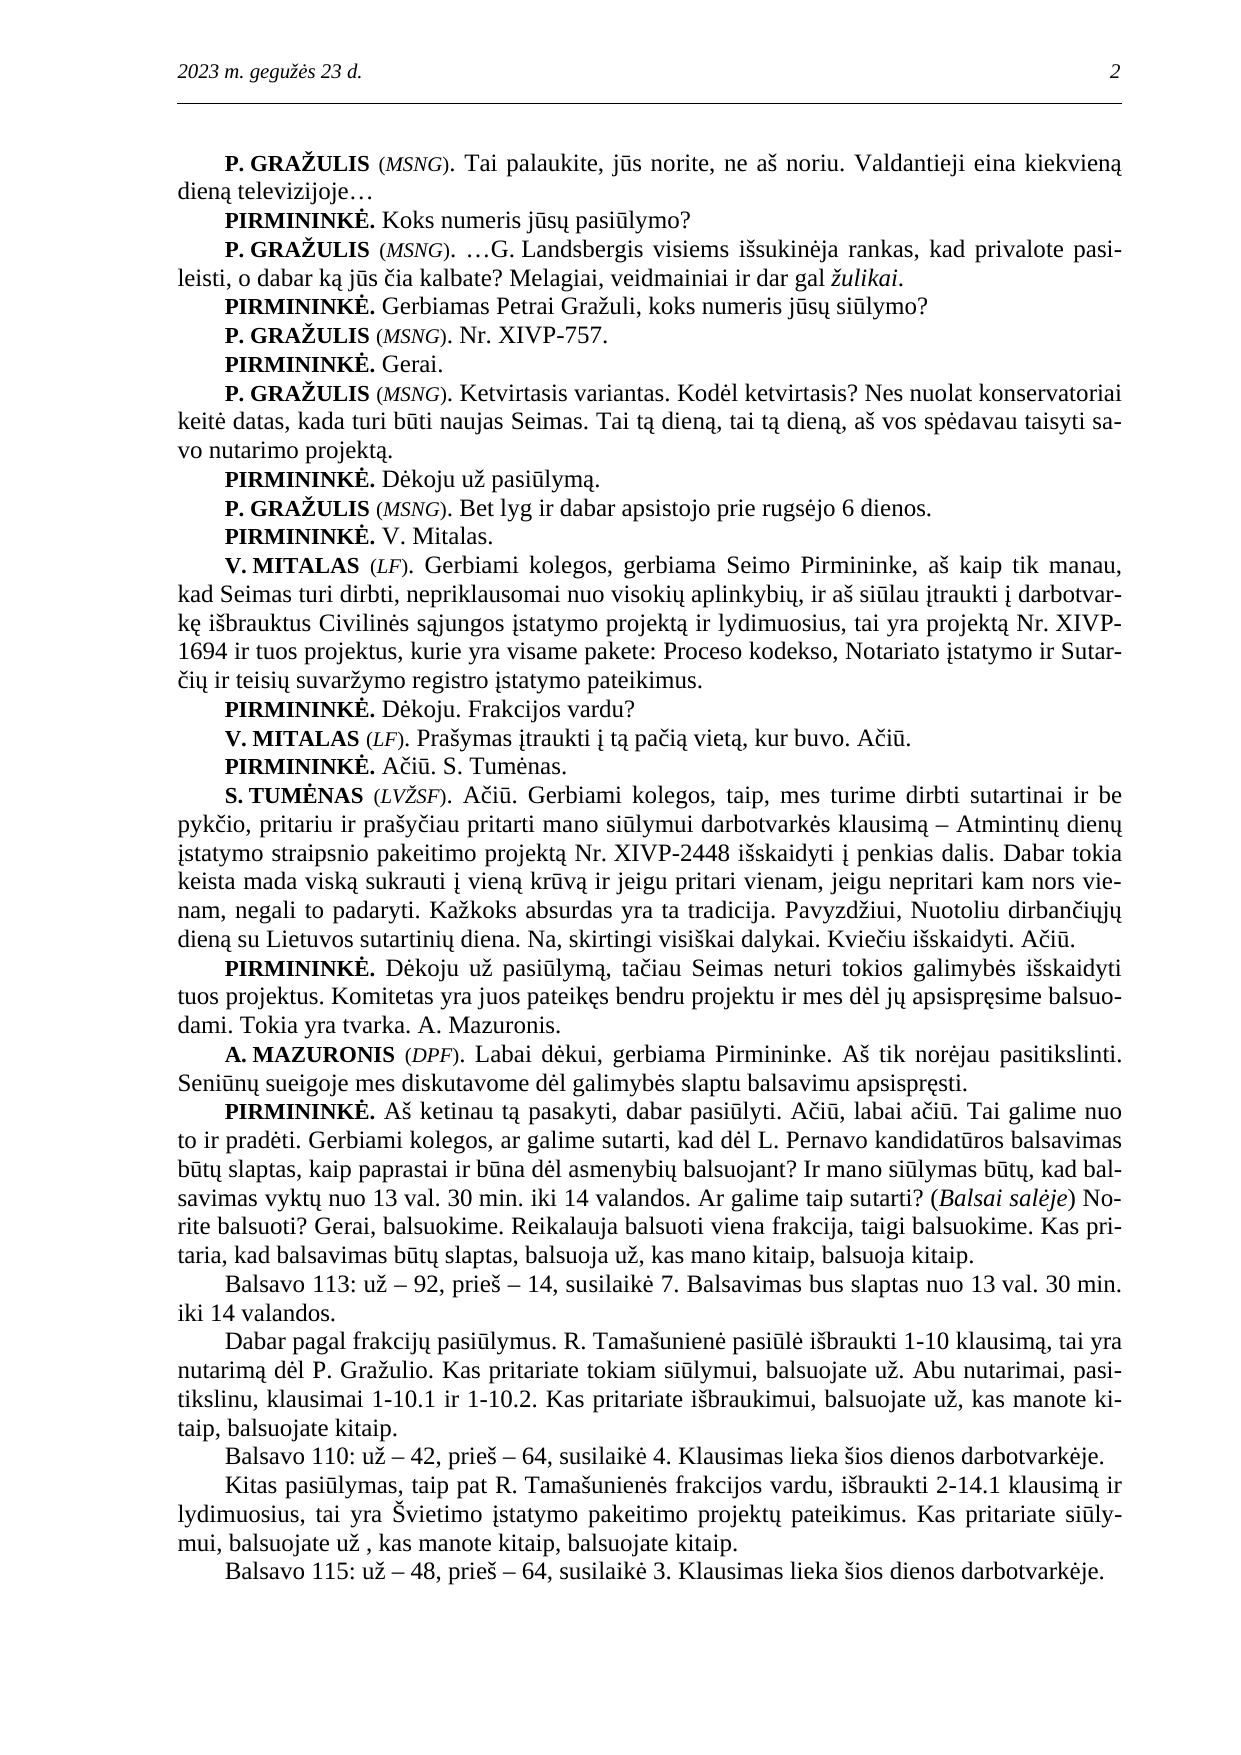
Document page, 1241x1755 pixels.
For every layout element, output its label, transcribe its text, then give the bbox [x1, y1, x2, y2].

text P. GRAŽULIS (MSNG). Tai pa­lau­ki­te, jūs no­ri­te, ne aš no­riu. Val­dan­tie­ji ei­na kiek­vie­ną die­ną te­le­vi­zi­jo­je… [177, 148, 1122, 205]
text P. GRAŽULIS (MSNG). Nr. XIVP-757. [177, 320, 1122, 349]
text PIRMININKĖ. Dė­ko­ju už pa­siū­ly­mą. [177, 464, 1122, 493]
text P. GRAŽULIS (MSNG). Ket­vir­ta­sis va­rian­tas. Ko­dėl ket­vir­ta­sis? Nes nuo­lat kon­ser­va­to­riai kei­tė da­tas, ka­da tu­ri bū­ti nau­jas Sei­mas. Tai tą die­ną, tai tą die­ną, aš vos spė­da­vau tai­sy­ti sa­vo nu­ta­ri­mo pro­jek­tą. [177, 378, 1122, 464]
text Bal­sa­vo 113: už – 92, prieš – 14, su­si­lai­kė 7. Bal­sa­vi­mas bus slap­tas nuo 13 val. 30 min. iki 14 va­lan­dos. [177, 1269, 1122, 1326]
text PIRMININKĖ. Dė­ko­ju. Frak­ci­jos var­du? [177, 694, 1122, 723]
text Bal­sa­vo 115: už – 48, prieš – 64, su­si­lai­kė 3. Klau­si­mas lie­ka šios die­nos dar­bo­tvarkėje. [177, 1556, 1122, 1585]
text PIRMININKĖ. Ačiū. S. Tu­mė­nas. [177, 751, 1122, 780]
text V. MITALAS (LF). Ger­bia­mi ko­le­gos, ger­bia­ma Sei­mo Pir­mi­nin­ke, aš kaip tik ma­nau, kad Sei­mas tu­ri dirb­ti, ne­pri­klau­so­mai nuo vi­so­kių ap­lin­ky­bių, ir aš siū­lau įtrauk­ti į dar­bo­tvar­kę iš­brauk­tus Ci­vi­li­nės są­jun­gos įsta­ty­mo pro­jek­tą ir ly­di­muo­sius, tai yra pro­jek­tą Nr. XIVP-1694 ir tuos pro­jek­tus, ku­rie yra vi­sa­me pa­ke­te: Pro­ce­so ko­dek­so, No­ta­ria­to įsta­ty­mo ir Su­tar­čių ir tei­sių su­var­žy­mo re­gist­ro įsta­ty­mo pa­tei­ki­mus. [177, 550, 1122, 694]
text PIRMININKĖ. Dė­ko­ju už pa­siū­ly­mą, ta­čiau Sei­mas ne­tu­ri to­kios ga­li­my­bės iš­skai­dy­ti tuos pro­jek­tus. Ko­mi­te­tas yra juos pa­tei­kęs ben­dru pro­jek­tu ir mes dėl jų ap­si­sprę­si­me bal­suo­da­mi. To­kia yra tvar­ka. A. Ma­zu­ro­nis. [177, 953, 1122, 1039]
text Ki­tas pa­siū­ly­mas, taip pat R. Ta­ma­šu­nie­nės frak­ci­jos var­du, iš­brauk­ti 2-14.1 klau­si­mą ir ly­di­muo­sius, tai yra Švie­ti­mo įsta­ty­mo pa­kei­ti­mo pro­jek­tų pa­tei­ki­mus. Kas pri­ta­ria­te siū­ly­mui, bal­suo­ja­te už , kas ma­no­te ki­taip, bal­suo­ja­te ki­taip. [177, 1470, 1122, 1556]
text PIRMININKĖ. Aš ke­ti­nau tą pa­sa­ky­ti, da­bar pa­siū­ly­ti. Ačiū, la­bai ačiū. Tai ga­li­me nuo to ir pra­dė­ti. Ger­bia­mi ko­le­gos, ar ga­li­me su­tar­ti, kad dėl L. Per­na­vo kan­di­da­tū­ros bal­sa­vi­mas bū­tų slap­tas, kaip pa­pras­tai ir bū­na dėl as­me­ny­bių bal­suo­jant? Ir ma­no siū­ly­mas bū­tų, kad bal­sa­vi­mas vyk­tų nuo 13 val. 30 min. iki 14 va­lan­dos. Ar ga­li­me taip su­tar­ti? (Bal­sai sa­lė­je) No­ri­te bal­suo­ti? Ge­rai, bal­suo­ki­me. Rei­ka­lau­ja bal­suo­ti vie­na frak­ci­ja, tai­gi bal­suo­ki­me. Kas pri­ta­ria, kad bal­sa­vi­mas bū­tų slap­tas, bal­suo­ja už, kas ma­no ki­taip, bal­suo­ja ki­taip. [177, 1096, 1122, 1269]
text S. TUMĖNAS (LVŽSF). Ačiū. Ger­bia­mi ko­le­gos, taip, mes tu­ri­me dirb­ti su­tar­ti­nai ir be pyk­čio, pri­ta­riu ir pra­šy­čiau pri­tar­ti ma­no siū­ly­mui dar­bo­tvarkės klau­si­mą – At­min­ti­nų die­nų įsta­ty­mo straips­nio pa­kei­ti­mo pro­jek­tą Nr. XIVP-2448 iš­skai­dy­ti į pen­kias da­lis. Da­bar to­kia keis­ta ma­da vis­ką su­krau­ti į vie­ną krū­vą ir jei­gu pri­ta­ri vie­nam, jei­gu ne­pri­ta­ri kam nors vie­nam, ne­ga­li to pa­da­ry­ti. Kaž­koks ab­sur­das yra ta tra­di­ci­ja. Pa­vyz­džiui, Nuo­to­liu dir­ban­čių­jų die­ną su Lie­tu­vos su­tar­ti­nių die­na. Na, skir­tin­gi vi­siš­kai da­ly­kai. Kvie­čiu iš­skai­dy­ti. Ačiū. [177, 780, 1122, 953]
text PIRMININKĖ. Koks nu­me­ris jū­sų pa­siū­ly­mo? [177, 205, 1122, 234]
text P. GRAŽULIS (MSNG). Bet lyg ir da­bar ap­si­sto­jo prie rug­sė­jo 6 die­nos. [177, 493, 1122, 521]
text PIRMININKĖ. V. Mi­ta­las. [177, 521, 1122, 550]
text PIRMININKĖ. Ger­bia­mas Pet­rai Gra­žu­li, koks nu­me­ris jū­sų siū­ly­mo? [177, 291, 1122, 320]
text PIRMININKĖ. Ge­rai. [177, 349, 1122, 378]
text Da­bar pa­gal frak­ci­jų pa­siū­ly­mus. R. Ta­ma­šu­nie­nė pa­siū­lė iš­brauk­ti 1-10 klau­si­mą, tai yra nu­ta­ri­mą dėl P. Gra­žu­lio. Kas pri­ta­ria­te to­kiam siū­ly­mui, bal­suo­ja­te už. Abu nu­ta­ri­mai, pa­si­tiks­li­nu, klau­si­mai 1-10.1 ir 1-10.2. Kas pri­ta­ria­te iš­brau­ki­mui, bal­suo­ja­te už, kas ma­no­te ki­taip, bal­suo­ja­te ki­taip. [177, 1326, 1122, 1441]
text P. GRAŽULIS (MSNG). …G. Land­sber­gis vi­siems iš­su­ki­nė­ja ran­kas, kad pri­va­lo­te pa­si­leis­ti, o da­bar ką jūs čia kal­ba­te? Me­la­giai, veid­mai­niai ir dar gal žu­li­kai. [177, 234, 1122, 291]
text Bal­sa­vo 110: už – 42, prieš – 64, su­si­lai­kė 4. Klau­si­mas lie­ka šios die­nos dar­bo­tvarkėje. [177, 1441, 1122, 1470]
text V. MITALAS (LF). Pra­šy­mas įtrauk­ti į tą pa­čią vie­tą, kur bu­vo. Ačiū. [177, 723, 1122, 751]
text A. MAZURONIS (DPF). La­bai dė­kui, ger­bia­ma Pir­mi­nin­ke. Aš tik no­rė­jau pa­si­tiks­lin­ti. Se­niū­nų su­ei­go­je mes dis­ku­ta­vo­me dėl ga­li­my­bės slap­tu bal­sa­vi­mu ap­si­spręs­ti. [177, 1039, 1122, 1096]
